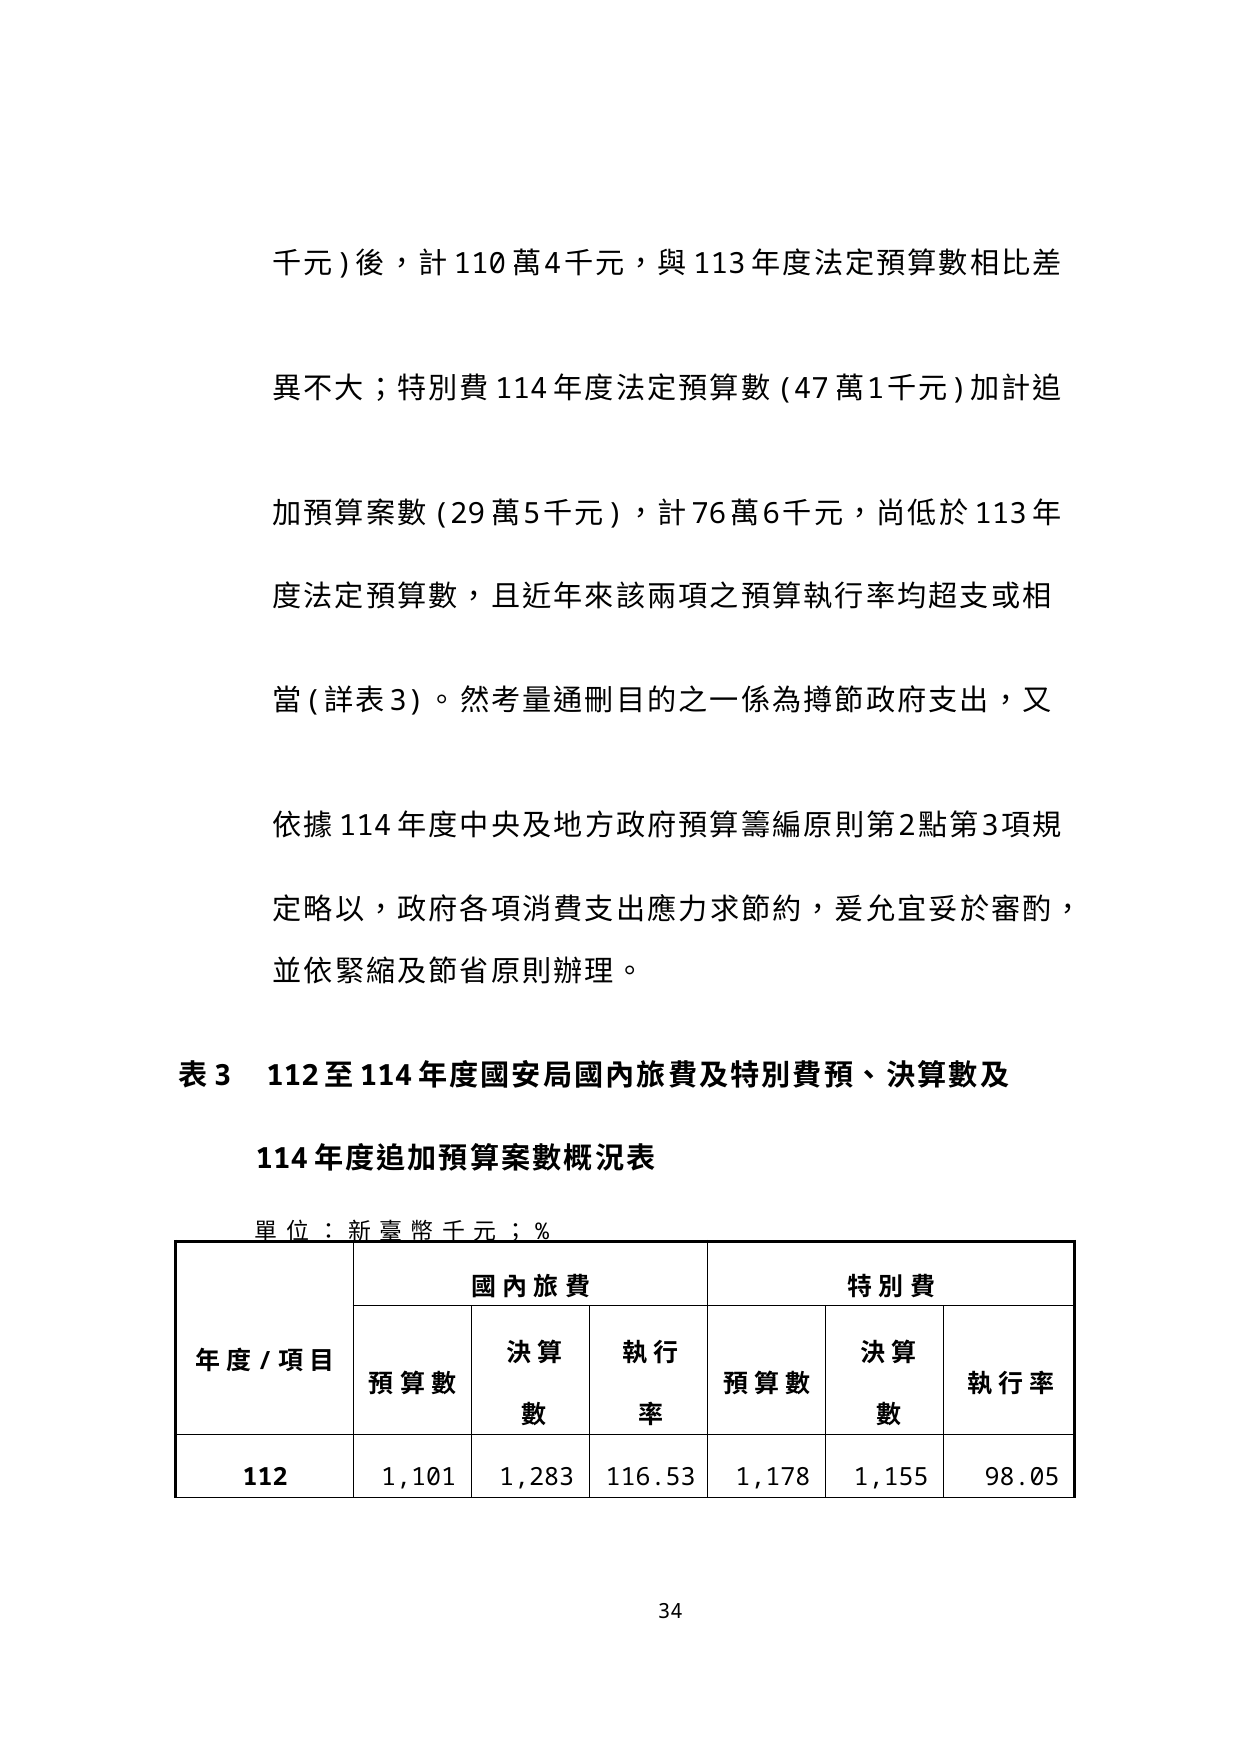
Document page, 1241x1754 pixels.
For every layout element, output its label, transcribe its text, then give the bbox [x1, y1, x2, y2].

table_cell 98.05 [944, 1435, 1073, 1497]
table_header 年度/項目 [177, 1243, 353, 1433]
text 表3 112至114年度國安局國內旅費及特別費預、決算數及114年度追加預算案數概況表 單位：新臺幣千元；% [163, 990, 1063, 1240]
table_cell 1,283 [472, 1435, 589, 1497]
table_cell 預算數 [708, 1306, 825, 1433]
table_cell 116.53 [590, 1435, 707, 1497]
table_cell 1,101 [354, 1435, 471, 1497]
table_cell 決算數 [826, 1306, 943, 1433]
table_cell 執行率 [590, 1306, 707, 1433]
table_cell 決算數 [472, 1306, 589, 1433]
table_header 特別費 [708, 1243, 1073, 1305]
table_cell 執行率 [944, 1306, 1073, 1433]
table_cell 1,178 [708, 1435, 825, 1497]
table_header 國內旅費 [354, 1243, 707, 1305]
table_cell 112 [177, 1435, 353, 1497]
table_cell 1,155 [826, 1435, 943, 1497]
text 國安局為推行施政計畫，於114年度追加國內旅費計26萬9千元(詳表3)，係辦理執行特定專案工作與情報業務推展任務所需；另追加特別費29萬5千元，作為機關首長及副首長即時對所屬表現績優人員獎賞，並順遂辦理對外公務聯繫之用。惟該兩項支出均屬本院審議114年度總預算案之通刪項目，該局刪除金額為97萬6千元(國內旅費26萬9千元及特別費70萬7千元)，本次回編金額為56萬4千元(國內旅費26萬9千元及特別費29萬5千元)，回編率達57.79%，究其是否符合預算法第79條第3款「重大事故」要件，容待商榷；另就數額觀之，國內旅費114年度法定預算數(83萬5千元)加計追加預算案數(26萬9千元)後，計110萬4千元，與113年度法定預算數相比差異不大；特別費114年度法定預算數(47萬1千元)加計追加預算案數(29萬5千元)，計76萬6千元，尚低於113年度法定預算數，且近年來該兩項之預算執行率均超支或相當(詳表3)。然考量通刪目的之一係為撙節政府支出，又依據114年度中央及地方政府預算籌編原則第2點第3項規定略以，政府各項消費支出應力求節約，爰允宜妥於審酌，並依緊縮及節省原則辦理。 [266, 177, 1063, 990]
table_cell 預算數 [354, 1306, 471, 1433]
